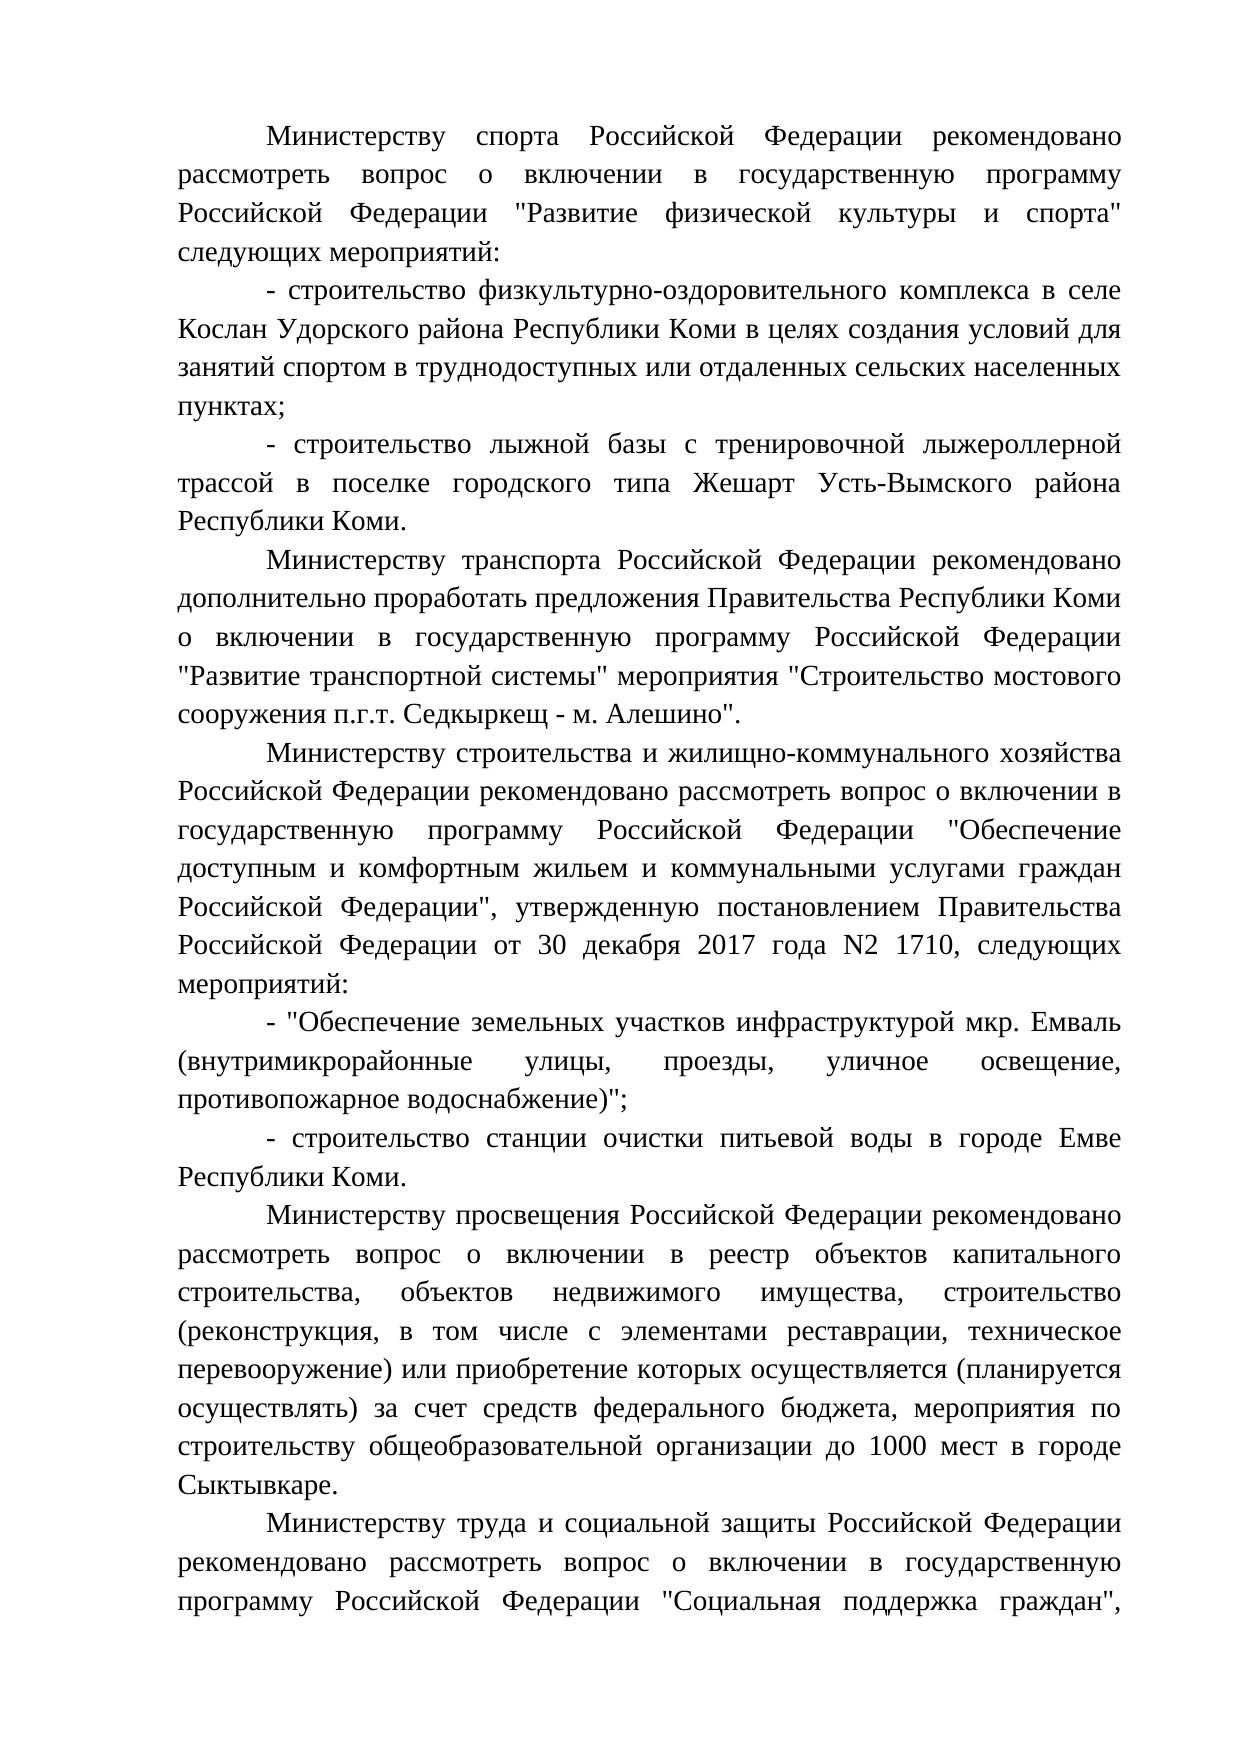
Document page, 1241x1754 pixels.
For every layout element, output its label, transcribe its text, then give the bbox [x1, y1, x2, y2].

text Министерству труда и социальной защиты Российской Федерации рекомендовано рассмотреть вопрос о включении в государственную программу Российской Федерации "Социальная поддержка граждан", [177, 1506, 1122, 1616]
text Министерству просвещения Российской Федерации рекомендовано рассмотреть вопрос о включении в реестр объектов капитального строительства, объектов недвижимого имущества, строительство (реконструкция, в том числе с элементами реставрации, техническое перевооружение) или приобретение которых осуществляется (планируется осуществлять) за счет средств федерального бюджета, мероприятия по строительству общеобразовательной организации до 1000 мест в городе Сыктывкаре. [177, 1197, 1122, 1501]
text Министерству транспорта Российской Федерации рекомендовано дополнительно проработать предложения Правительства Республики Коми о включении в государственную программу Российской Федерации "Развитие транспортной системы" мероприятия "Строительство мостового сооружения п.г.т. Седкыркещ - м. Алешино". [177, 542, 1122, 730]
text Министерству спорта Российской Федерации рекомендовано рассмотреть вопрос о включении в государственную программу Российской Федерации "Развитие физической культуры и спорта" следующих мероприятий: [177, 118, 1122, 267]
text - "Обеспечение земельных участков инфраструктурой мкр. Емваль (внутримикрорайонные улицы, проезды, уличное освещение, противопожарное водоснабжение)"; [177, 1004, 1122, 1115]
text - строительство лыжной базы с тренировочной лыжероллерной трассой в поселке городского типа Жешарт Усть-Вымского района Республики Коми. [177, 426, 1122, 537]
text - строительство станции очистки питьевой воды в городе Емве Республики Коми. [177, 1120, 1122, 1192]
text - строительство физкультурно-оздоровительного комплекса в селе Кослан Удорского района Республики Коми в целях создания условий для занятий спортом в труднодоступных или отдаленных сельских населенных пунктах; [177, 272, 1122, 421]
text Министерству строительства и жилищно-коммунального хозяйства Российской Федерации рекомендовано рассмотреть вопрос о включении в государственную программу Российской Федерации "Обеспечение доступным и комфортным жильем и коммунальными услугами граждан Российской Федерации", утвержденную постановлением Правительства Российской Федерации от 30 декабря 2017 года N2 1710, следующих мероприятий: [177, 735, 1122, 999]
